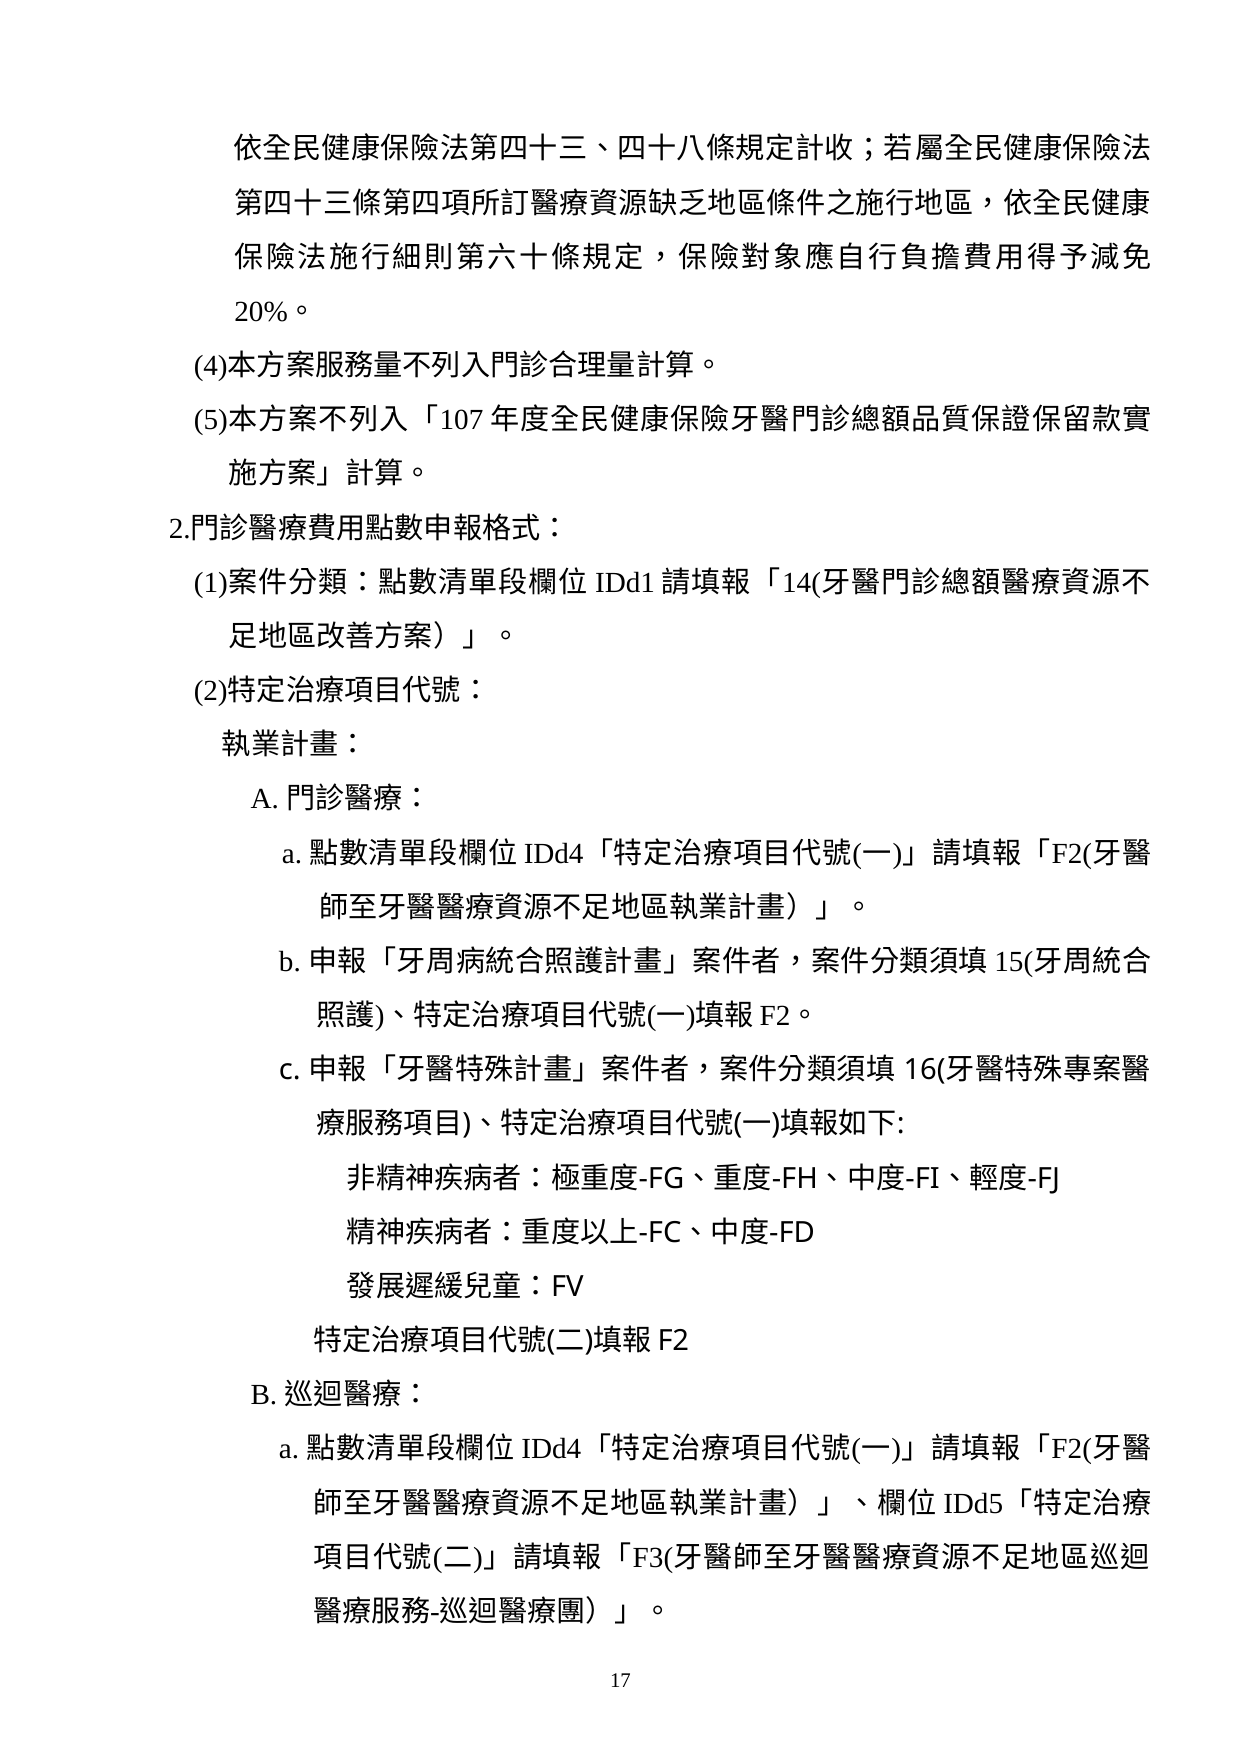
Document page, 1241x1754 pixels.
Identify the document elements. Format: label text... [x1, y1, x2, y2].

list 申報「牙周病統合照護計畫」案件者，案件分類須填15(牙周統合照護)、特定治療項目代號(一)填報F2。 [279, 928, 1152, 1036]
text 特定治療項目代號(二)填報F2 [313, 1307, 1152, 1361]
text 依全民健康保險法第四十三、四十八條規定計收；若屬全民健康保險法第四十三條第四項所訂醫療資源缺乏地區條件之施行地區，依全民健康保險法施行細則第六十條規定，保險對象應自行負擔費用得予減免20%。 [233, 116, 1152, 332]
list 巡迴醫療： [250, 1361, 1152, 1416]
text (1)案件分類：點數清單段欄位IDd1請填報「14(牙醫門診總額醫療資源不足地區改善方案）」。 [194, 549, 1152, 657]
list 點數清單段欄位IDd4「特定治療項目代號(一)」請填報「F2(牙醫師至牙醫醫療資源不足地區執業計畫）」、欄位IDd5「特定治療項目代號(二)」請填報「F3(牙醫師至牙醫醫療資源不足地區巡迴醫療服務-巡迴醫療團）」。 [279, 1416, 1152, 1632]
text (5)本方案不列入「107年度全民健康保險牙醫門診總額品質保證保留款實施方案」計算。 [194, 386, 1152, 495]
text (2)特定治療項目代號： [193, 657, 1152, 711]
text 執業計畫： [222, 711, 1152, 766]
list 申報「牙醫特殊計畫」案件者，案件分類須填16(牙醫特殊專案醫療服務項目)、特定治療項目代號(一)填報如下: [279, 1036, 1152, 1145]
list 點數清單段欄位IDd4「特定治療項目代號(一)」請填報「F2(牙醫師至牙醫醫療資源不足地區執業計畫）」。 [282, 820, 1152, 928]
text 非精神疾病者：極重度-FG、重度-FH、中度-FI、輕度-FJ [347, 1145, 1187, 1199]
text (4)本方案服務量不列入門診合理量計算。 [193, 332, 1152, 386]
text 發展遲緩兒童：FV [347, 1253, 1187, 1307]
text 2.門診醫療費用點數申報格式： [168, 495, 1152, 549]
text 精神疾病者：重度以上-FC、中度-FD [347, 1199, 1187, 1253]
list 門診醫療： [250, 766, 1152, 820]
